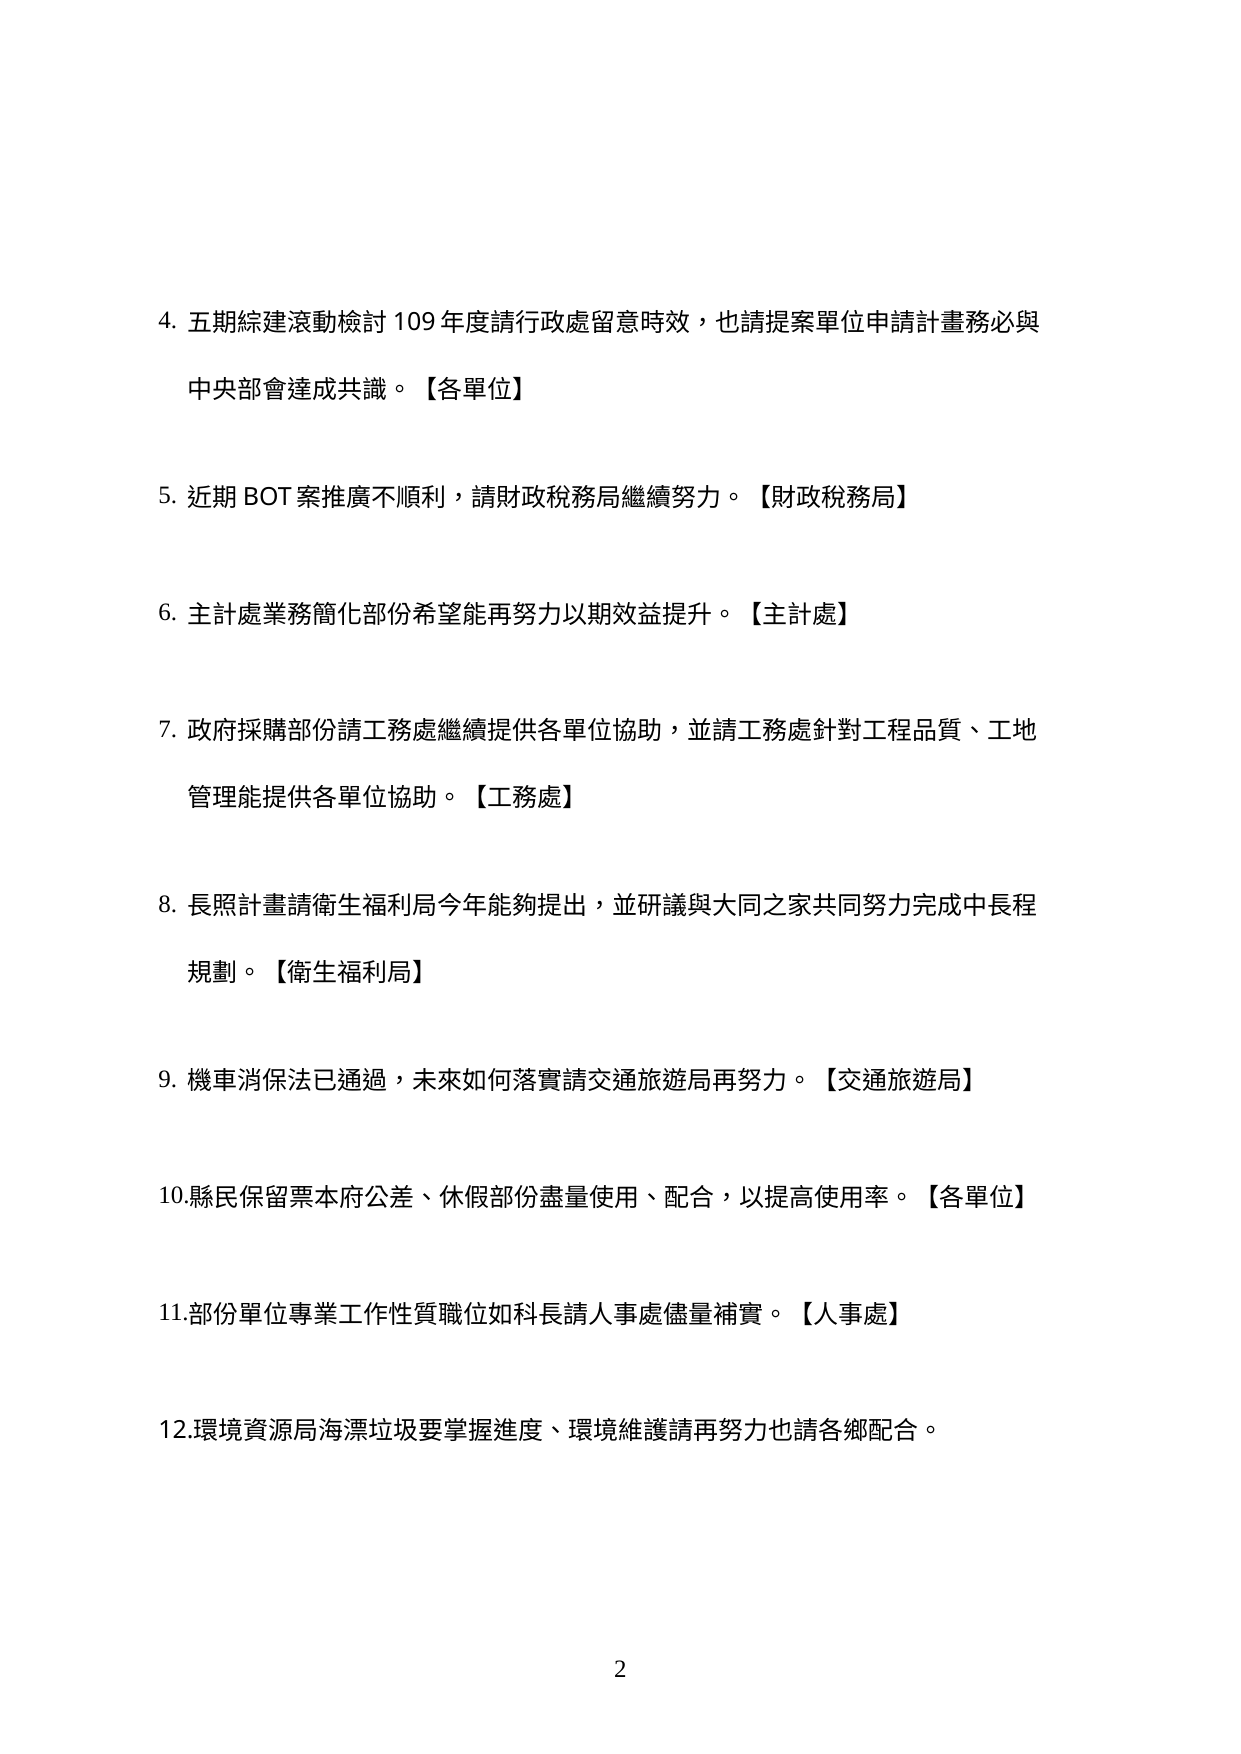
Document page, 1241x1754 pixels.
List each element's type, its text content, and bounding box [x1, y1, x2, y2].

list 五期綜建滾動檢討109年度請行政處留意時效，也請提案單位申請計畫務必與中央部會達成共識。【各單位】 [187, 281, 1053, 406]
list 環境資源局海漂垃圾要掌握進度、環境維護請再努力也請各鄉配合。 [187, 1389, 1053, 1448]
list 政府採購部份請工務處繼續提供各單位協助，並請工務處針對工程品質、工地管理能提供各單位協助。【工務處】 [187, 689, 1053, 815]
list 機車消保法已通過，未來如何落實請交通旅遊局再努力。【交通旅遊局】 [187, 1039, 1053, 1098]
list 縣民保留票本府公差、休假部份盡量使用、配合，以提高使用率。【各單位】 [187, 1156, 1053, 1214]
list 近期BOT案推廣不順利，請財政稅務局繼續努力。【財政稅務局】 [187, 456, 1053, 514]
list 部份單位專業工作性質職位如科長請人事處儘量補實。【人事處】 [187, 1273, 1053, 1331]
list 主計處業務簡化部份希望能再努力以期效益提升。【主計處】 [187, 573, 1053, 631]
list 長照計畫請衛生福利局今年能夠提出，並研議與大同之家共同努力完成中長程規劃。【衛生福利局】 [187, 864, 1053, 990]
